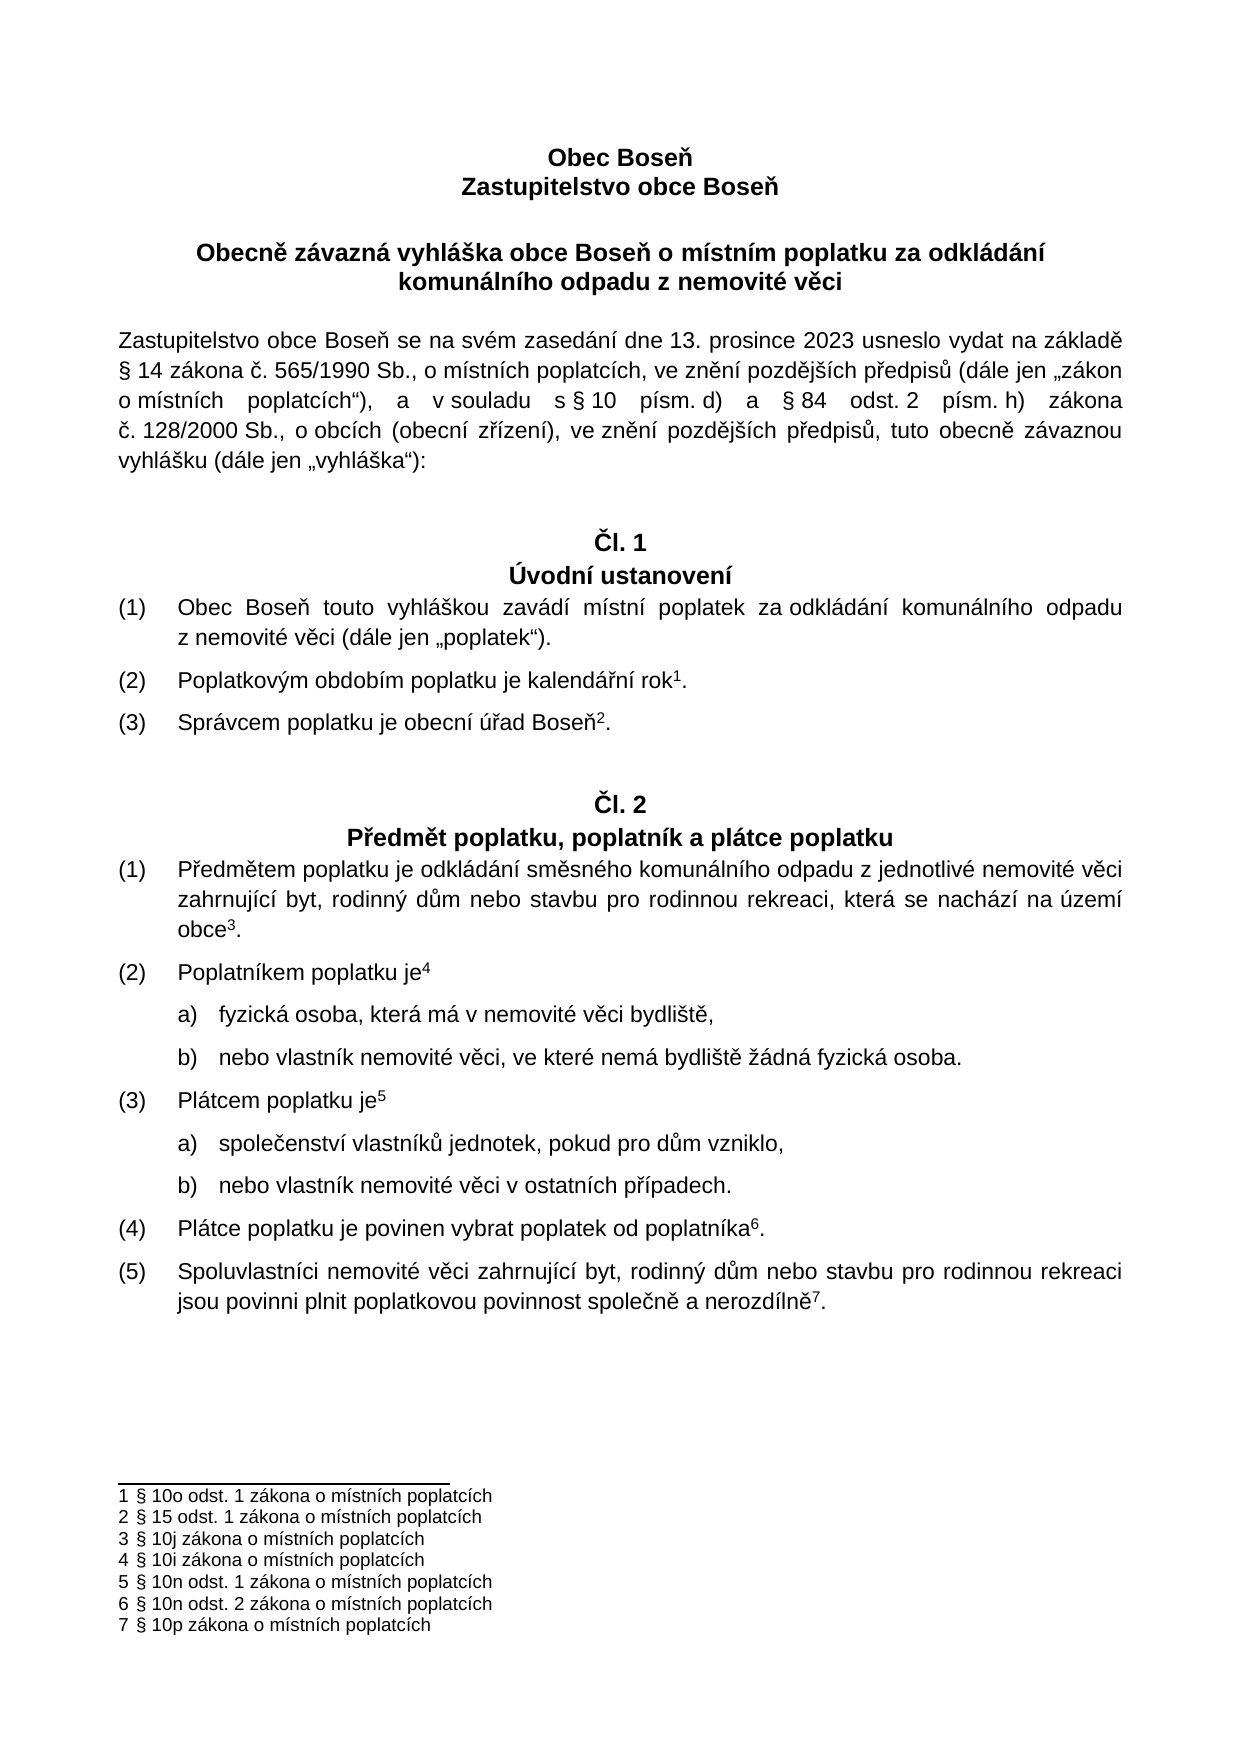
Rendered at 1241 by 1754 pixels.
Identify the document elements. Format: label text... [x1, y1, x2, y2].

list § 10i zákona o místních poplatcích [118, 1549, 1122, 1571]
list § 10o odst. 1 zákona o místních poplatcích [118, 1484, 1122, 1506]
list fyzická osoba, která má v nemovité věci bydliště, [177, 1001, 1122, 1028]
list Spoluvlastníci nemovité věci zahrnující byt, rodinný dům nebo stavbu pro rodinnou rekreaci jsou povinni plnit poplatkovou povinnost společně a nerozdílně. [118, 1258, 1122, 1314]
list Obec Boseň touto vyhláškou zavádí místní poplatek za odkládání komunálního odpadu z nemovité věci (dále jen „poplatek“). [118, 594, 1122, 650]
list § 10p zákona o místních poplatcích [118, 1614, 1122, 1635]
list § 15 odst. 1 zákona o místních poplatcích [118, 1506, 1122, 1528]
list Plátce poplatku je povinen vybrat poplatek od poplatníka. [118, 1215, 1122, 1241]
list nebo vlastník nemovité věci, ve které nemá bydliště žádná fyzická osoba. [177, 1044, 1122, 1071]
list § 10j zákona o místních poplatcích [118, 1528, 1122, 1549]
subtitle Čl. 1 Úvodní ustanovení [118, 528, 1122, 589]
text Obec Boseň Zastupitelstvo obce Boseň [118, 143, 1122, 201]
list nebo vlastník nemovité věci v ostatních případech. [177, 1172, 1122, 1199]
list Plátcem poplatku je [118, 1087, 1122, 1113]
list Poplatkovým obdobím poplatku je kalendářní rok. [118, 667, 1122, 693]
list Poplatníkem poplatku je [118, 959, 1122, 985]
subtitle Čl. 2 Předmět poplatku, poplatník a plátce poplatku [118, 789, 1122, 851]
list § 10n odst. 1 zákona o místních poplatcích [118, 1571, 1122, 1592]
list společenství vlastníků jednotek, pokud pro dům vzniklo, [177, 1129, 1122, 1156]
list § 10n odst. 2 zákona o místních poplatcích [118, 1592, 1122, 1614]
text Zastupitelstvo obce Boseň se na svém zasedání dne 13. prosince 2023 usneslo vydat na základě § 14 zákona č. 565/1990 Sb., o místních poplatcích, ve znění pozdějších předpisů (dále jen „zákon o místních poplatcích“), a v souladu s § 10 písm. d) a § 84 odst. 2 písm. h) zákona č. 128/2000 Sb., o obcích (obecní zřízení), ve znění pozdějších předpisů, tuto obecně závaznou vyhlášku (dále jen „vyhláška“): [118, 327, 1122, 474]
list Správcem poplatku je obecní úřad Boseň. [118, 709, 1122, 736]
subtitle Obecně závazná vyhláška obce Boseň o místním poplatku za odkládání komunálního odpadu z nemovité věci [118, 238, 1122, 295]
list Předmětem poplatku je odkládání směsného komunálního odpadu z jednotlivé nemovité věci zahrnující byt, rodinný dům nebo stavbu pro rodinnou rekreaci, která se nachází na území obce. [118, 856, 1122, 942]
